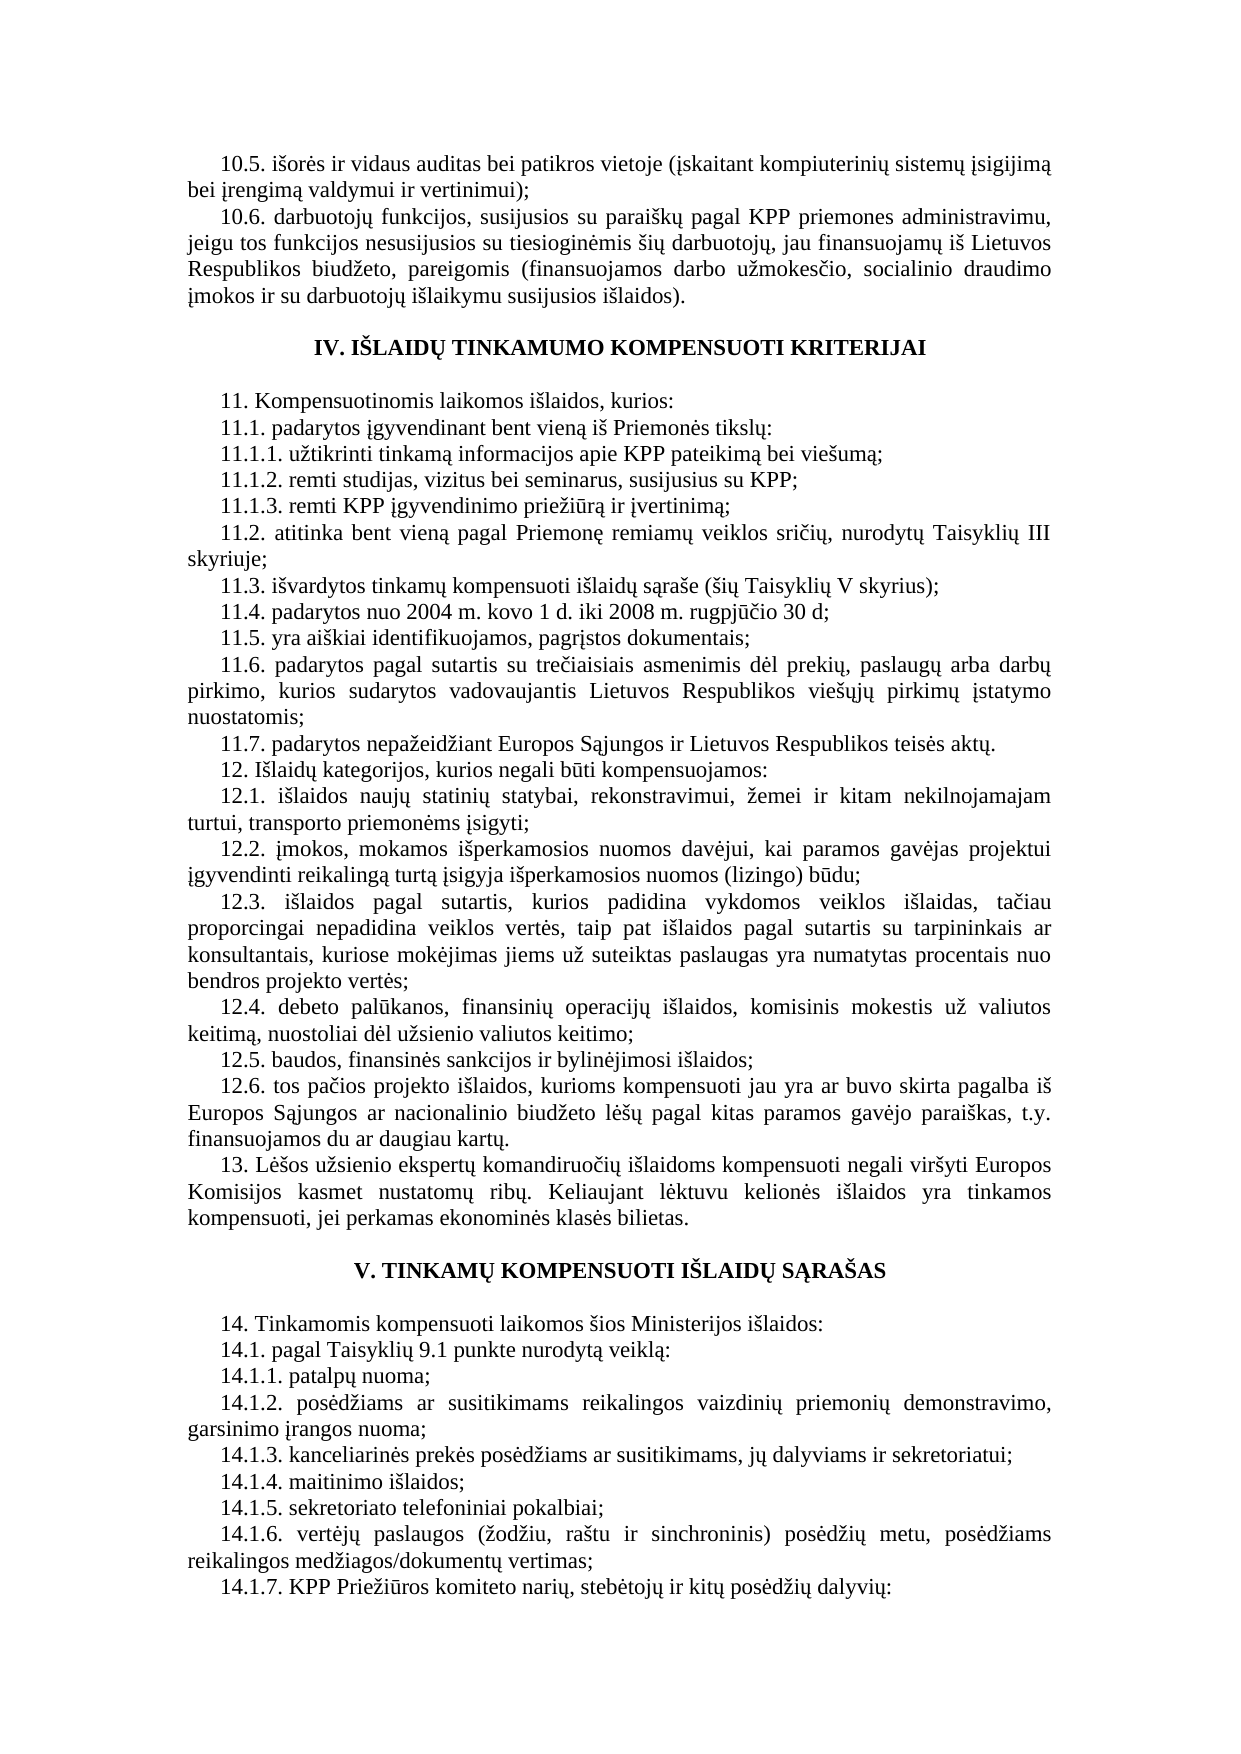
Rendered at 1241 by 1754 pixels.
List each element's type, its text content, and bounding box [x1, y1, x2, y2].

text 14.1.6. vertėjų paslaugos (žodžiu, raštu ir sinchroninis) posėdžių metu, posėdžiams reikalingos medžiagos/dokumentų vertimas; [187, 1520, 1053, 1573]
text 14.1.4. maitinimo išlaidos; [187, 1468, 1053, 1494]
text 14. Tinkamomis kompensuoti laikomos šios Ministerijos išlaidos: [187, 1309, 1053, 1336]
text 11.5. yra aiškiai identifikuojamos, pagrįstos dokumentais; [187, 624, 1053, 651]
text 11. Kompensuotinomis laikomos išlaidos, kurios: [187, 387, 1053, 413]
text 11.2. atitinka bent vieną pagal Priemonę remiamų veiklos sričių, nurodytų Taisyklių III skyriuje; [187, 519, 1053, 572]
text 11.4. padarytos nuo 2004 m. kovo 1 d. iki 2008 m. rugpjūčio 30 d; [187, 598, 1053, 624]
text 11.1.3. remti KPP įgyvendinimo priežiūrą ir įvertinimą; [187, 493, 1053, 519]
text 14.1.3. kanceliarinės prekės posėdžiams ar susitikimams, jų dalyviams ir sekretoriatui; [187, 1441, 1053, 1468]
text 10.6. darbuotojų funkcijos, susijusios su paraiškų pagal KPP priemones administravimu, jeigu tos funkcijos nesusijusios su tiesioginėmis šių darbuotojų, jau finansuojamų iš Lietuvos Respublikos biudžeto, pareigomis (finansuojamos darbo užmokesčio, socialinio draudimo įmokos ir su darbuotojų išlaikymu susijusios išlaidos). [187, 203, 1053, 308]
text IV. IŠLAIDŲ TINKAMUMO KOMPENSUOTI KRITERIJAI [187, 334, 1053, 361]
text 14.1. pagal Taisyklių 9.1 punkte nurodytą veiklą: [187, 1336, 1053, 1362]
text 12.3. išlaidos pagal sutartis, kurios padidina vykdomos veiklos išlaidas, tačiau proporcingai nepadidina veiklos vertės, taip pat išlaidos pagal sutartis su tarpininkais ar konsultantais, kuriose mokėjimas jiems už suteiktas paslaugas yra numatytas procentais nuo bendros projekto vertės; [187, 888, 1053, 993]
text 11.7. padarytos nepažeidžiant Europos Sąjungos ir Lietuvos Respublikos teisės aktų. [187, 730, 1053, 756]
text 12.4. debeto palūkanos, finansinių operacijų išlaidos, komisinis mokestis už valiutos keitimą, nuostoliai dėl užsienio valiutos keitimo; [187, 993, 1053, 1046]
text 11.1.2. remti studijas, vizitus bei seminarus, susijusius su KPP; [187, 466, 1053, 493]
text 12.5. baudos, finansinės sankcijos ir bylinėjimosi išlaidos; [187, 1046, 1053, 1072]
text 14.1.7. KPP Priežiūros komiteto narių, stebėtojų ir kitų posėdžių dalyvių: [187, 1573, 1053, 1599]
text 10.5. išorės ir vidaus auditas bei patikros vietoje (įskaitant kompiuterinių sistemų įsigijimą bei įrengimą valdymui ir vertinimui); [187, 150, 1053, 203]
text V. TINKAMŲ KOMPENSUOTI IŠLAIDŲ SĄRAŠAS [187, 1257, 1053, 1283]
text 11.1. padarytos įgyvendinant bent vieną iš Priemonės tikslų: [187, 413, 1053, 440]
text 12.2. įmokos, mokamos išperkamosios nuomos davėjui, kai paramos gavėjas projektui įgyvendinti reikalingą turtą įsigyja išperkamosios nuomos (lizingo) būdu; [187, 835, 1053, 888]
text 11.3. išvardytos tinkamų kompensuoti išlaidų sąraše (šių Taisyklių V skyrius); [187, 572, 1053, 598]
text 14.1.5. sekretoriato telefoniniai pokalbiai; [187, 1494, 1053, 1520]
text 14.1.2. posėdžiams ar susitikimams reikalingos vaizdinių priemonių demonstravimo, garsinimo įrangos nuoma; [187, 1389, 1053, 1441]
text 14.1.1. patalpų nuoma; [187, 1362, 1053, 1389]
text 12. Išlaidų kategorijos, kurios negali būti kompensuojamos: [187, 756, 1053, 782]
text 13. Lėšos užsienio ekspertų komandiruočių išlaidoms kompensuoti negali viršyti Europos Komisijos kasmet nustatomų ribų. Keliaujant lėktuvu kelionės išlaidos yra tinkamos kompensuoti, jei perkamas ekonominės klasės bilietas. [187, 1151, 1053, 1231]
text 11.1.1. užtikrinti tinkamą informacijos apie KPP pateikimą bei viešumą; [187, 440, 1053, 466]
text 11.6. padarytos pagal sutartis su trečiaisiais asmenimis dėl prekių, paslaugų arba darbų pirkimo, kurios sudarytos vadovaujantis Lietuvos Respublikos viešųjų pirkimų įstatymo nuostatomis; [187, 651, 1053, 730]
text 12.1. išlaidos naujų statinių statybai, rekonstravimui, žemei ir kitam nekilnojamajam turtui, transporto priemonėms įsigyti; [187, 782, 1053, 835]
text 12.6. tos pačios projekto išlaidos, kurioms kompensuoti jau yra ar buvo skirta pagalba iš Europos Sąjungos ar nacionalinio biudžeto lėšų pagal kitas paramos gavėjo paraiškas, t.y. finansuojamos du ar daugiau kartų. [187, 1072, 1053, 1151]
